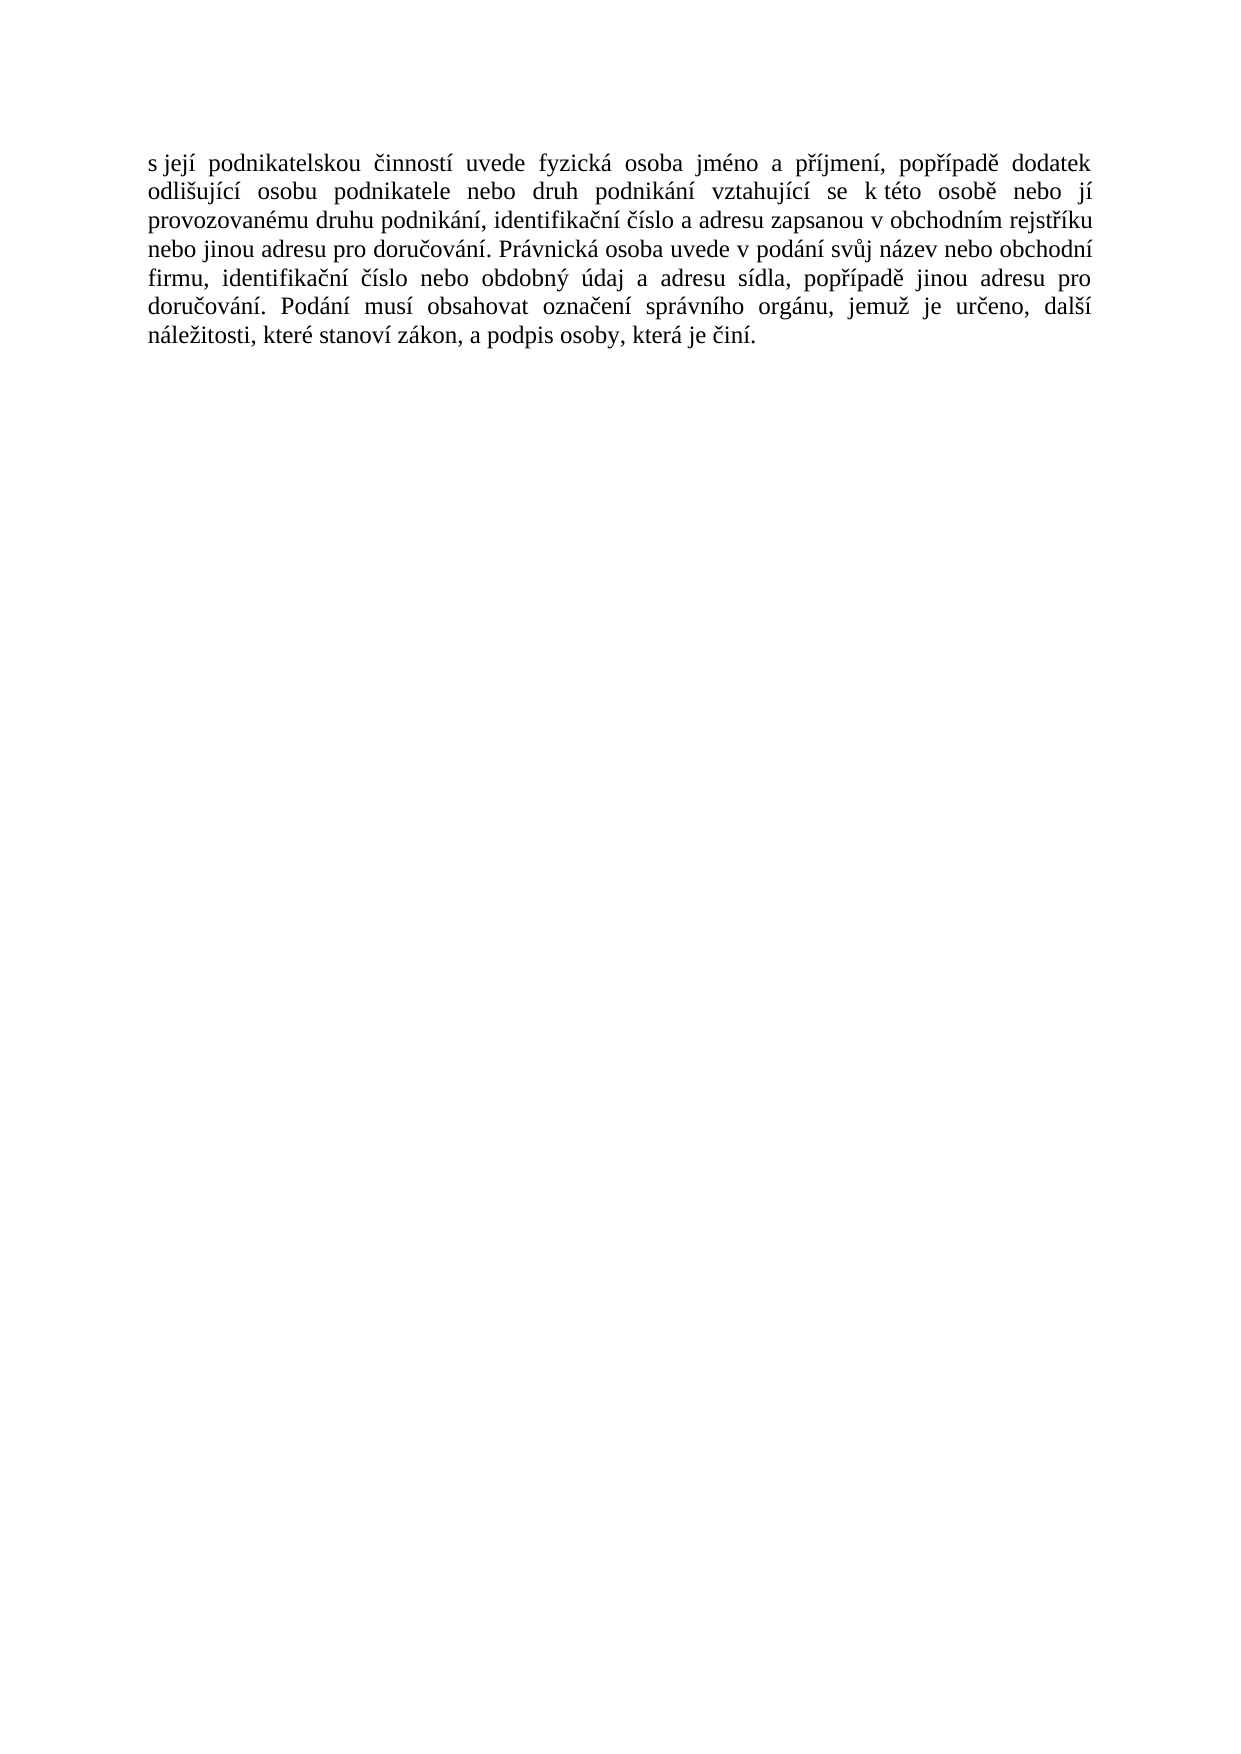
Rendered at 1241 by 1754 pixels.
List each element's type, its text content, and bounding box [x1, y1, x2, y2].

text s její podnikatelskou činností uvede fyzická osoba jméno a příjmení, popřípadě dodatek odlišující osobu podnikatele nebo druh podnikání vztahující se k této osobě nebo jí provozovanému druhu podnikání, identifikační číslo a adresu zapsanou v obchodním rejstříku nebo jinou adresu pro doručování. Právnická osoba uvede v podání svůj název nebo obchodní firmu, identifikační číslo nebo obdobný údaj a adresu sídla, popřípadě jinou adresu pro doručování. Podání musí obsahovat označení správního orgánu, jemuž je určeno, další náležitosti, které stanoví zákon, a podpis osoby, která je činí. [148, 148, 1093, 349]
